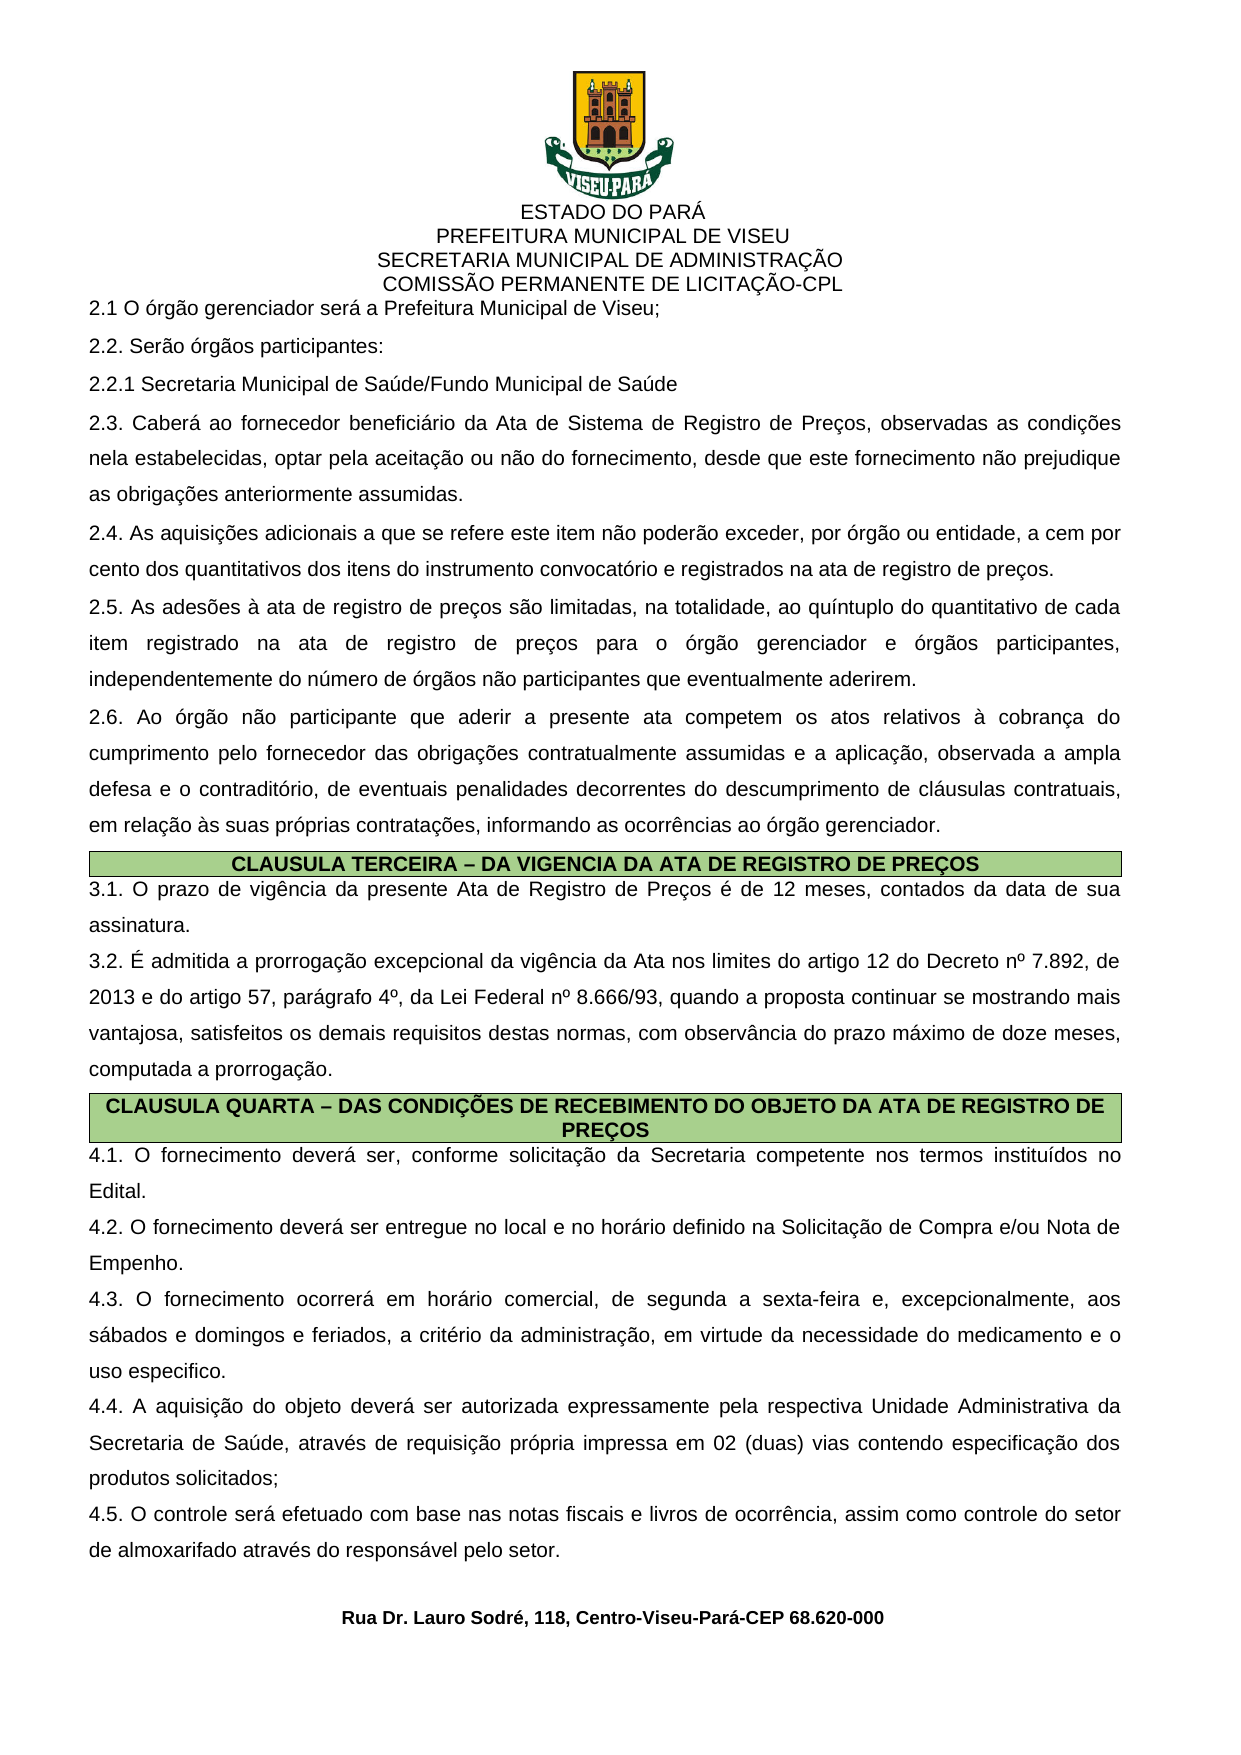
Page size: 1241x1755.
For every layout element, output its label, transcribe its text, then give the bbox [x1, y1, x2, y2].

text 2.2.1 Secretaria Municipal de Saúde/Fundo Municipal de Saúde [89, 372, 1122, 396]
text 2.5. As adesões à ata de registro de preços são limitadas, na totalidade, ao quíntuplo do quantitativo de cada item registrado na ata de registro de preços para o órgão gerenciador e órgãos participantes, independentemente do número de órgãos não participantes que eventualmente aderirem. [89, 595, 1122, 691]
text 2.6. Ao órgão não participante que aderir a presente ata competem os atos relativos à cobrança do cumprimento pelo fornecedor das obrigações contratualmente assumidas e a aplicação, observada a ampla defesa e o contraditório, de eventuais penalidades decorrentes do descumprimento de cláusulas contratuais, em relação às suas próprias contratações, informando as ocorrências ao órgão gerenciador. [89, 705, 1122, 837]
text 4.1. O fornecimento deverá ser, conforme solicitação da Secretaria competente nos termos instituídos no Edital. [89, 1143, 1122, 1203]
text 4.5. O controle será efetuado com base nas notas fiscais e livros de ocorrência, assim como controle do setor de almoxarifado através do responsável pelo setor. [89, 1502, 1122, 1562]
text 4.2. O fornecimento deverá ser entregue no local e no horário definido na Solicitação de Compra e/ou Nota de Empenho. [89, 1215, 1122, 1274]
text 3.1. O prazo de vigência da presente Ata de Registro de Preços é de 12 meses, contados da data de sua assinatura. [89, 877, 1122, 937]
text 4.3. O fornecimento ocorrerá em horário comercial, de segunda a sexta-feira e, excepcionalmente, aos sábados e domingos e feriados, a critério da administração, em virtude da necessidade do medicamento e o uso especifico. [89, 1287, 1122, 1382]
text 2.3. Caberá ao fornecedor beneficiário da Ata de Sistema de Registro de Preços, observadas as condições nela estabelecidas, optar pela aceitação ou não do fornecimento, desde que este fornecimento não prejudique as obrigações anteriormente assumidas. [89, 410, 1122, 506]
text 2.2. Serão órgãos participantes: [89, 334, 1122, 358]
text 3.2. É admitida a prorrogação excepcional da vigência da Ata nos limites do artigo 12 do Decreto nº 7.892, de 2013 e do artigo 57, parágrafo 4º, da Lei Federal nº 8.666/93, quando a proposta continuar se mostrando mais vantajosa, satisfeitos os demais requisitos destas normas, com observância do prazo máximo de doze meses, computada a prorrogação. [89, 949, 1122, 1081]
text CLAUSULA TERCEIRA – DA VIGENCIA DA ATA DE REGISTRO DE PREÇOS [90, 852, 1121, 876]
text CLAUSULA QUARTA – DAS CONDIÇÕES DE RECEBIMENTO DO OBJETO DA ATA DE REGISTRO DE PREÇOS [90, 1094, 1121, 1142]
text 2.1 O órgão gerenciador será a Prefeitura Municipal de Viseu; [89, 295, 1122, 319]
text 4.4. A aquisição do objeto deverá ser autorizada expressamente pela respectiva Unidade Administrativa da Secretaria de Saúde, através de requisição própria impressa em 02 (duas) vias contendo especificação dos produtos solicitados; [89, 1394, 1122, 1490]
text 2.4. As aquisições adicionais a que se refere este item não poderão exceder, por órgão ou entidade, a cem por cento dos quantitativos dos itens do instrumento convocatório e registrados na ata de registro de preços. [89, 521, 1122, 580]
